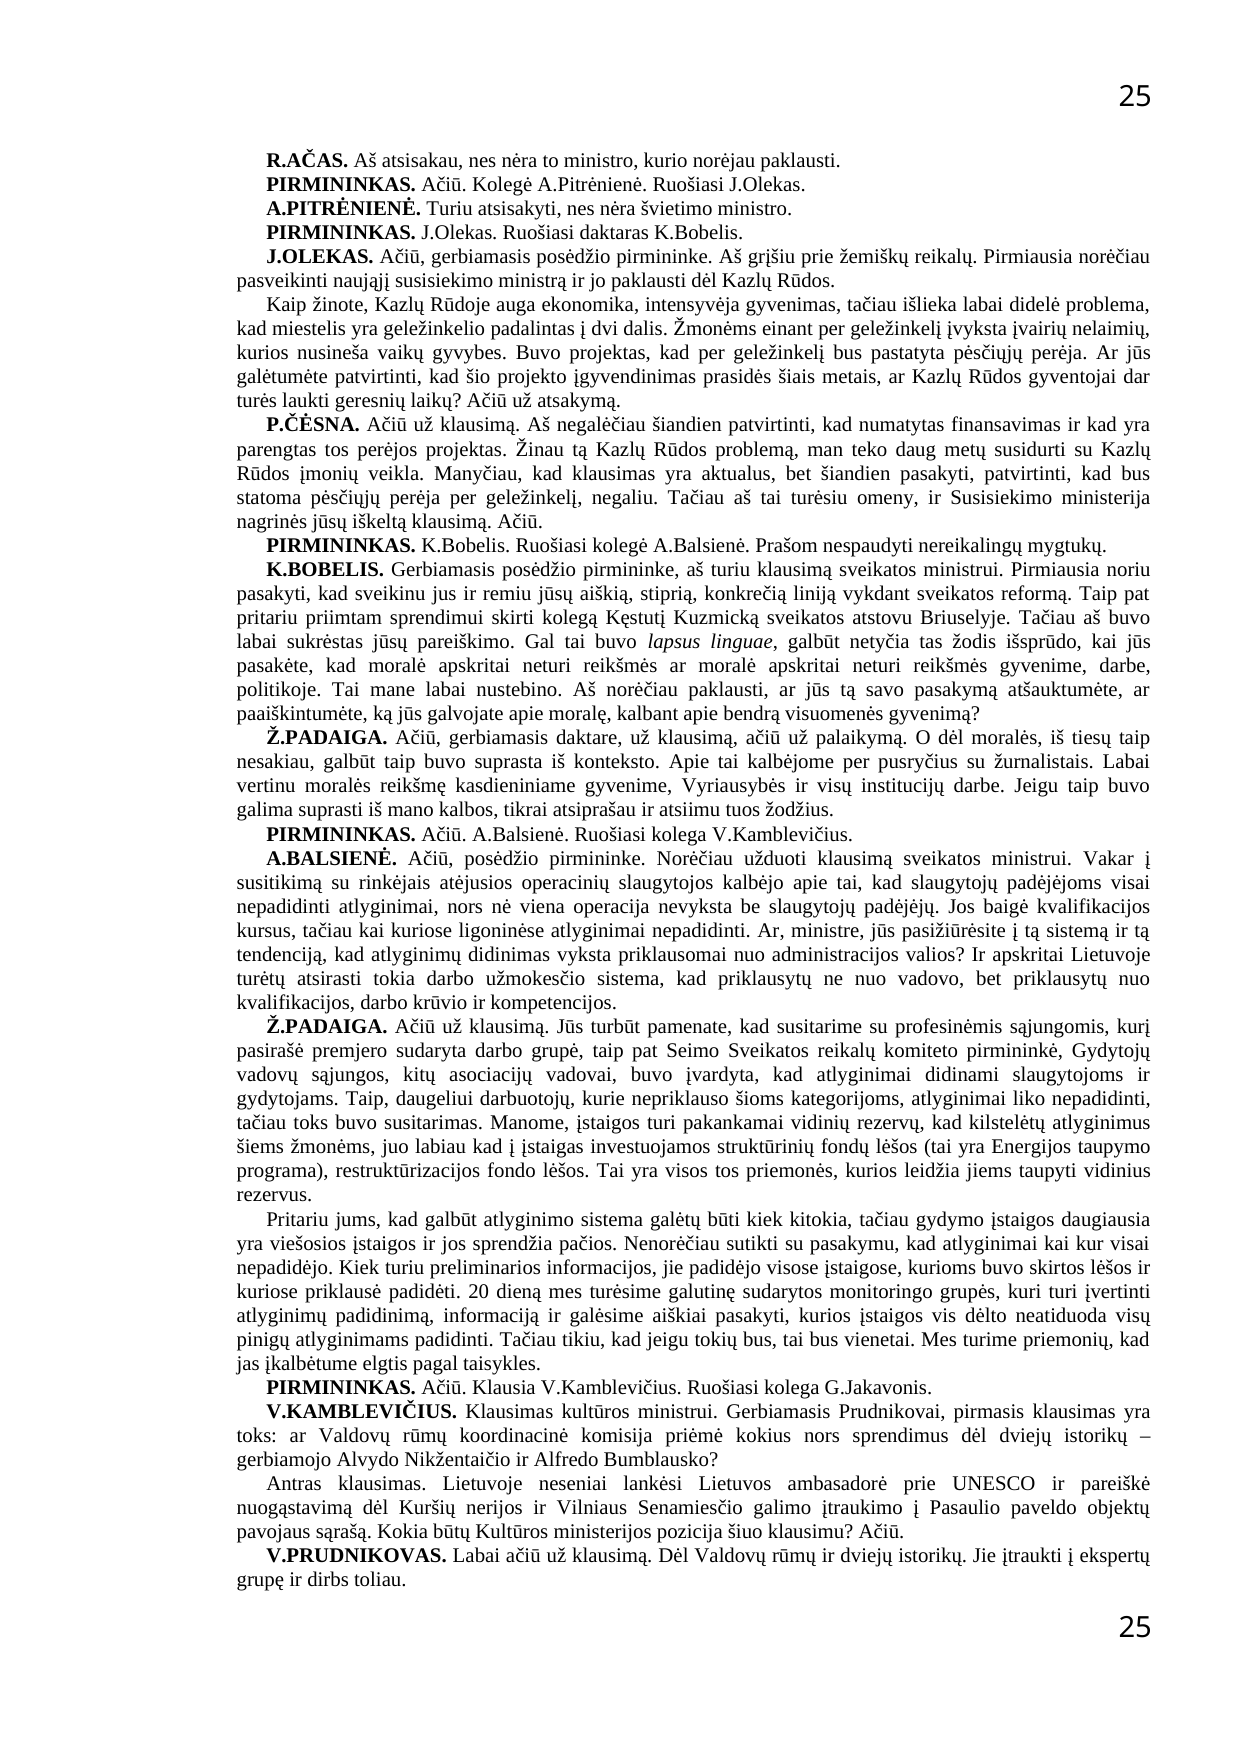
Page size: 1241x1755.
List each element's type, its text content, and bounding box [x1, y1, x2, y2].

text PIRMININKAS. Ačiū. Kolegė A.Pitrėnienė. Ruošiasi J.Olekas. [236, 172, 1152, 196]
text Ž.PADAIGA. Ačiū, gerbiamasis daktare, už klausimą, ačiū už palaikymą. O dėl moralės, iš tiesų taip nesakiau, galbūt taip buvo suprasta iš konteksto. Apie tai kalbėjome per pusryčius su žurnalistais. Labai vertinu moralės reikšmę kasdieniniame gyvenime, Vyriausybės ir visų institucijų darbe. Jeigu taip buvo galima suprasti iš mano kalbos, tikrai atsiprašau ir atsiimu tuos žodžius. [236, 725, 1152, 821]
text A.PITRĖNIENĖ. Turiu atsisakyti, nes nėra švietimo ministro. [236, 196, 1152, 220]
text J.OLEKAS. Ačiū, gerbiamasis posėdžio pirmininke. Aš grįšiu prie žemiškų reikalų. Pirmiausia norėčiau pasveikinti naująjį susisiekimo ministrą ir jo paklausti dėl Kazlų Rūdos. [236, 244, 1152, 292]
text PIRMININKAS. K.Bobelis. Ruošiasi kolegė A.Balsienė. Prašom nespaudyti nereikalingų mygtukų. [236, 533, 1152, 557]
text V.PRUDNIKOVAS. Labai ačiū už klausimą. Dėl Valdovų rūmų ir dviejų istorikų. Jie įtraukti į ekspertų grupę ir dirbs toliau. [236, 1543, 1152, 1591]
text Kaip žinote, Kazlų Rūdoje auga ekonomika, intensyvėja gyvenimas, tačiau išlieka labai didelė problema, kad miestelis yra geležinkelio padalintas į dvi dalis. Žmonėms einant per geležinkelį įvyksta įvairių nelaimių, kurios nusineša vaikų gyvybes. Buvo projektas, kad per geležinkelį bus pastatyta pėsčiųjų perėja. Ar jūs galėtumėte patvirtinti, kad šio projekto įgyvendinimas prasidės šiais metais, ar Kazlų Rūdos gyventojai dar turės laukti geresnių laikų? Ačiū už atsakymą. [236, 292, 1152, 412]
text Ž.PADAIGA. Ačiū už klausimą. Jūs turbūt pamenate, kad susitarime su profesinėmis sąjungomis, kurį pasirašė premjero sudaryta darbo grupė, taip pat Seimo Sveikatos reikalų komiteto pirmininkė, Gydytojų vadovų sąjungos, kitų asociacijų vadovai, buvo įvardyta, kad atlyginimai didinami slaugytojoms ir gydytojams. Taip, daugeliui darbuotojų, kurie nepriklauso šioms kategorijoms, atlyginimai liko nepadidinti, tačiau toks buvo susitarimas. Manome, įstaigos turi pakankamai vidinių rezervų, kad kilstelėtų atlyginimus šiems žmonėms, juo labiau kad į įstaigas investuojamos struktūrinių fondų lėšos (tai yra Energijos taupymo programa), restruktūrizacijos fondo lėšos. Tai yra visos tos priemonės, kurios leidžia jiems taupyti vidinius rezervus. [236, 1014, 1152, 1206]
text P.ČĖSNA. Ačiū už klausimą. Aš negalėčiau šiandien patvirtinti, kad numatytas finansavimas ir kad yra parengtas tos perėjos projektas. Žinau tą Kazlų Rūdos problemą, man teko daug metų susidurti su Kazlų Rūdos įmonių veikla. Manyčiau, kad klausimas yra aktualus, bet šiandien pasakyti, patvirtinti, kad bus statoma pėsčiųjų perėja per geležinkelį, negaliu. Tačiau aš tai turėsiu omeny, ir Susisiekimo ministerija nagrinės jūsų iškeltą klausimą. Ačiū. [236, 412, 1152, 533]
text K.BOBELIS. Gerbiamasis posėdžio pirmininke, aš turiu klausimą sveikatos ministrui. Pirmiausia noriu pasakyti, kad sveikinu jus ir remiu jūsų aiškią, stiprią, konkrečią liniją vykdant sveikatos reformą. Taip pat pritariu priimtam sprendimui skirti kolegą Kęstutį Kuzmicką sveikatos atstovu Briuselyje. Tačiau aš buvo labai sukrėstas jūsų pareiškimo. Gal tai buvo lapsus linguae, galbūt netyčia tas žodis išsprūdo, kai jūs pasakėte, kad moralė apskritai neturi reikšmės ar moralė apskritai neturi reikšmės gyvenime, darbe, politikoje. Tai mane labai nustebino. Aš norėčiau paklausti, ar jūs tą savo pasakymą atšauktumėte, ar paaiškintumėte, ką jūs galvojate apie moralę, kalbant apie bendrą visuomenės gyvenimą? [236, 557, 1152, 725]
text PIRMININKAS. Ačiū. Klausia V.Kamblevičius. Ruošiasi kolega G.Jakavonis. [236, 1375, 1152, 1399]
text PIRMININKAS. Ačiū. A.Balsienė. Ruošiasi kolega V.Kamblevičius. [236, 821, 1152, 846]
text A.BALSIENĖ. Ačiū, posėdžio pirmininke. Norėčiau užduoti klausimą sveikatos ministrui. Vakar į susitikimą su rinkėjais atėjusios operacinių slaugytojos kalbėjo apie tai, kad slaugytojų padėjėjoms visai nepadidinti atlyginimai, nors nė viena operacija nevyksta be slaugytojų padėjėjų. Jos baigė kvalifikacijos kursus, tačiau kai kuriose ligoninėse atlyginimai nepadidinti. Ar, ministre, jūs pasižiūrėsite į tą sistemą ir tą tendenciją, kad atlyginimų didinimas vyksta priklausomai nuo administracijos valios? Ir apskritai Lietuvoje turėtų atsirasti tokia darbo užmokesčio sistema, kad priklausytų ne nuo vadovo, bet priklausytų nuo kvalifikacijos, darbo krūvio ir kompetencijos. [236, 846, 1152, 1014]
text PIRMININKAS. J.Olekas. Ruošiasi daktaras K.Bobelis. [236, 220, 1152, 244]
text R.AČAS. Aš atsisakau, nes nėra to ministro, kurio norėjau paklausti. [236, 148, 1152, 172]
text V.KAMBLEVIČIUS. Klausimas kultūros ministrui. Gerbiamasis Prudnikovai, pirmasis klausimas yra toks: ar Valdovų rūmų koordinacinė komisija priėmė kokius nors sprendimus dėl dviejų istorikų – gerbiamojo Alvydo Nikžentaičio ir Alfredo Bumblausko? [236, 1399, 1152, 1471]
text Pritariu jums, kad galbūt atlyginimo sistema galėtų būti kiek kitokia, tačiau gydymo įstaigos daugiausia yra viešosios įstaigos ir jos sprendžia pačios. Nenorėčiau sutikti su pasakymu, kad atlyginimai kai kur visai nepadidėjo. Kiek turiu preliminarios informacijos, jie padidėjo visose įstaigose, kurioms buvo skirtos lėšos ir kuriose priklausė padidėti. 20 dieną mes turėsime galutinę sudarytos monitoringo grupės, kuri turi įvertinti atlyginimų padidinimą, informaciją ir galėsime aiškiai pasakyti, kurios įstaigos vis dėlto neatiduoda visų pinigų atlyginimams padidinti. Tačiau tikiu, kad jeigu tokių bus, tai bus vienetai. Mes turime priemonių, kad jas įkalbėtume elgtis pagal taisykles. [236, 1206, 1152, 1375]
text Antras klausimas. Lietuvoje neseniai lankėsi Lietuvos ambasadorė prie UNESCO ir pareiškė nuogąstavimą dėl Kuršių nerijos ir Vilniaus Senamiesčio galimo įtraukimo į Pasaulio paveldo objektų pavojaus sąrašą. Kokia būtų Kultūros ministerijos pozicija šiuo klausimu? Ačiū. [236, 1471, 1152, 1543]
